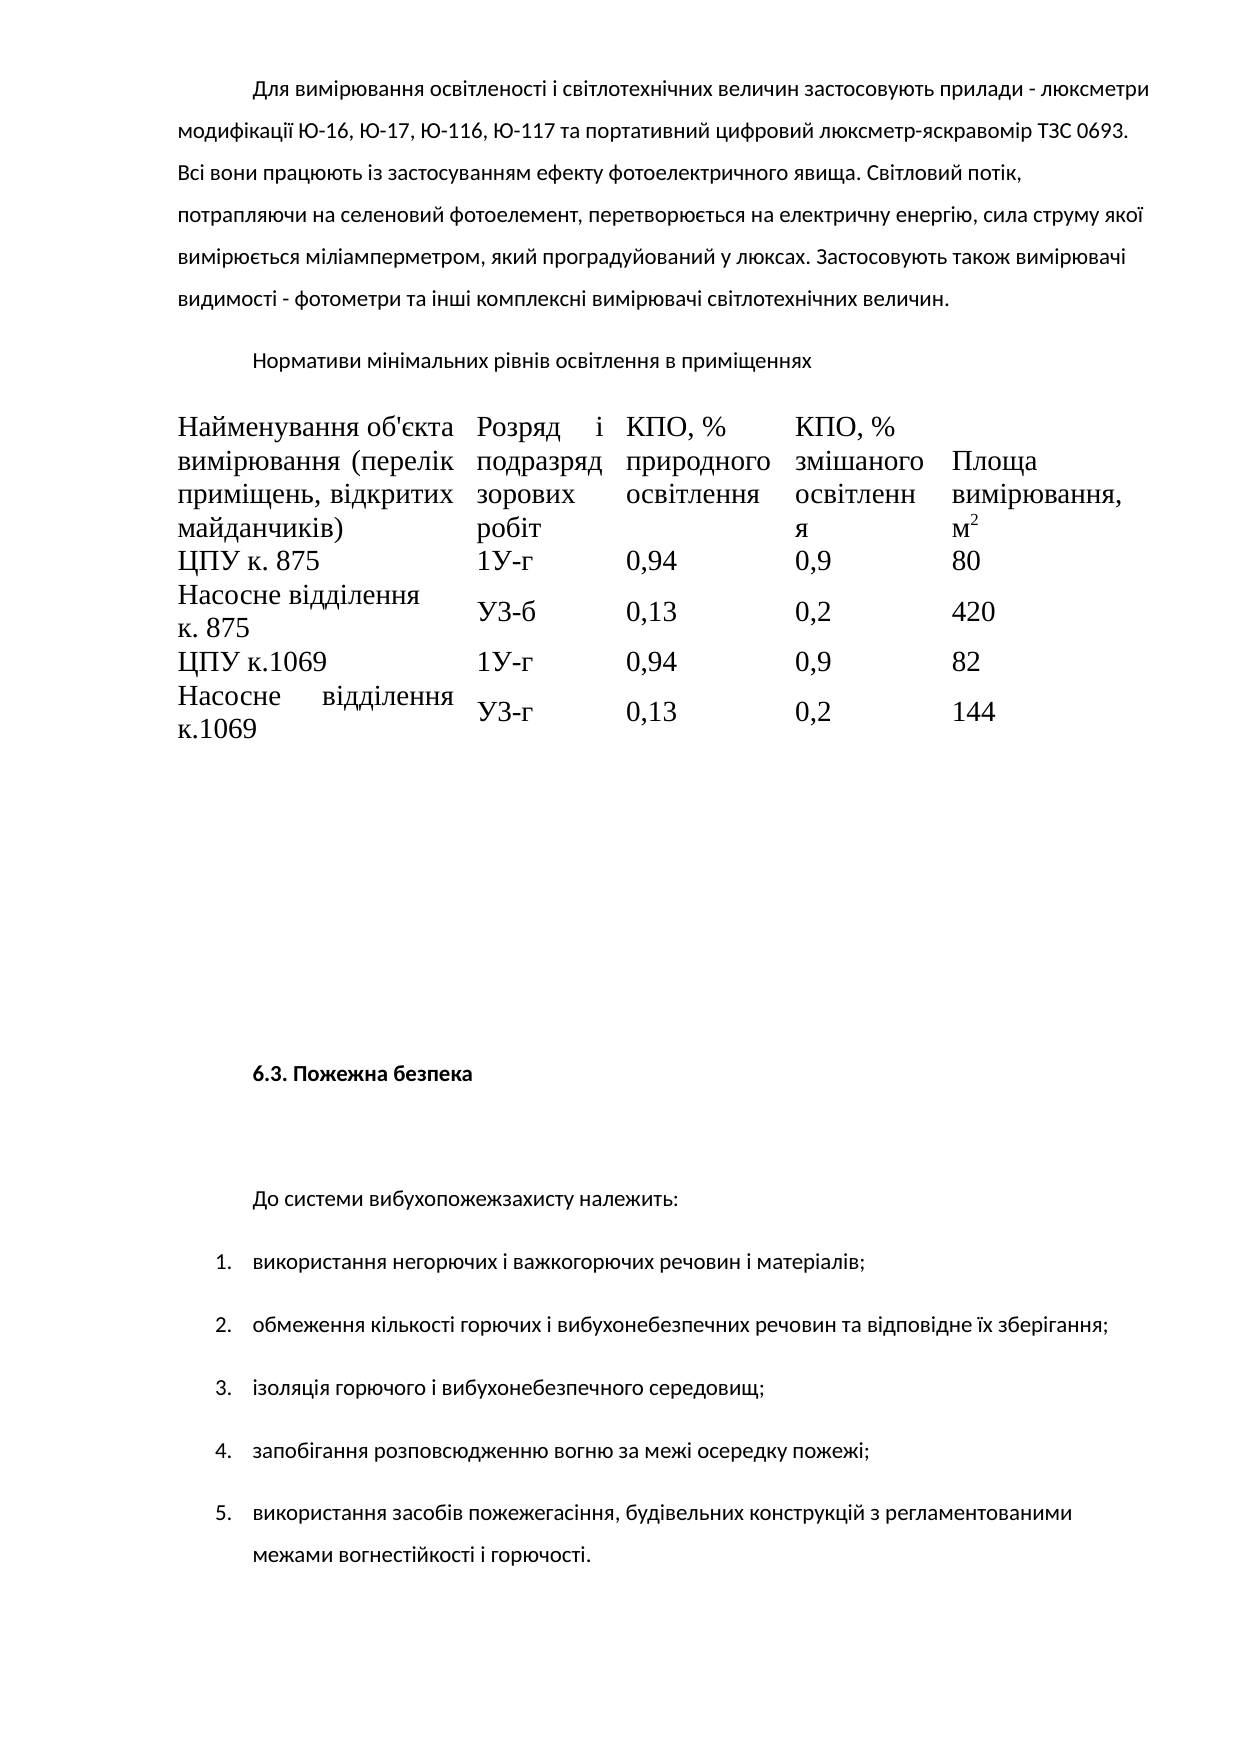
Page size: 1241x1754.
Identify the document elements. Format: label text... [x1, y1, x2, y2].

table_cell 0,2 [784, 577, 940, 644]
table_cell Насосне відділення к. 875 [166, 577, 465, 644]
table_cell 0,9 [784, 644, 940, 678]
table_cell У3-г [465, 678, 614, 745]
table_cell 0,9 [784, 544, 940, 577]
table_cell 82 [940, 644, 1163, 678]
table_cell У3-б [465, 577, 614, 644]
table_header КПО, % змішаного освітлення [784, 409, 940, 543]
text Нормативи мінімальних рівнів освітлення в приміщеннях [177, 347, 1151, 374]
table_cell 80 [940, 544, 1163, 577]
table_header Площа вимірювання, м2 [940, 409, 1163, 543]
table_cell Насосне відділення к.1069 [166, 678, 465, 745]
text Для вимірювання освітленості і світлотехнічних величин застосовують прилади - люксметри модифікації Ю-16, Ю-17, Ю-116, Ю-117 та портативний цифровий люксметр-яскравомір ТЗС 0693. Всі вони працюють із застосуванням ефекту фотоелектричного явища. Світловий потік, потрапляючи на селеновий фотоелемент, перетворюється на електричну енергію, сила струму якої вимірюється міліамперметром, який проградуйований у люксах. Застосовують також вимірювачі видимості - фотометри та інші комплексні вимірювачі світлотехнічних величин. [177, 74, 1151, 312]
list використання засобів пожежегасіння, будівельних конструкцій з регламентованими межами вогнестійкості і горючості. [215, 1498, 1151, 1568]
table_cell ЦПУ к.1069 [166, 644, 465, 678]
table_cell 144 [940, 678, 1163, 745]
table_cell 420 [940, 577, 1163, 644]
text 6.3. Пожежна безпека [177, 1059, 1151, 1087]
list запобігання розповсюдженню вогню за межі осередку пожежі; [215, 1436, 1151, 1464]
table_cell ЦПУ к. 875 [166, 544, 465, 577]
table_header КПО, % природного освітлення [615, 409, 784, 543]
table_cell 0,13 [615, 577, 784, 644]
table_cell 1У-г [465, 544, 614, 577]
table_header Найменування об'єкта вимірювання (перелік приміщень, відкритих майданчиків) [166, 409, 465, 543]
table_header Розряд і подразряд зорових робіт [465, 409, 614, 543]
table_cell 0,94 [615, 644, 784, 678]
table_cell 0,94 [615, 544, 784, 577]
text До системи вибухопожежзахисту належить: [177, 1184, 1151, 1212]
table_cell 0,2 [784, 678, 940, 745]
table_cell 1У-г [465, 644, 614, 678]
table_cell 0,13 [615, 678, 784, 745]
list ізоляція горючого і вибухонебезпечного середовищ; [215, 1373, 1151, 1401]
list обмеження кількості горючих і вибухонебезпечних речовин та відповідне їх зберігання; [215, 1310, 1151, 1338]
list використання негорючих і важкогорючих речовин і матеріалів; [215, 1247, 1151, 1275]
